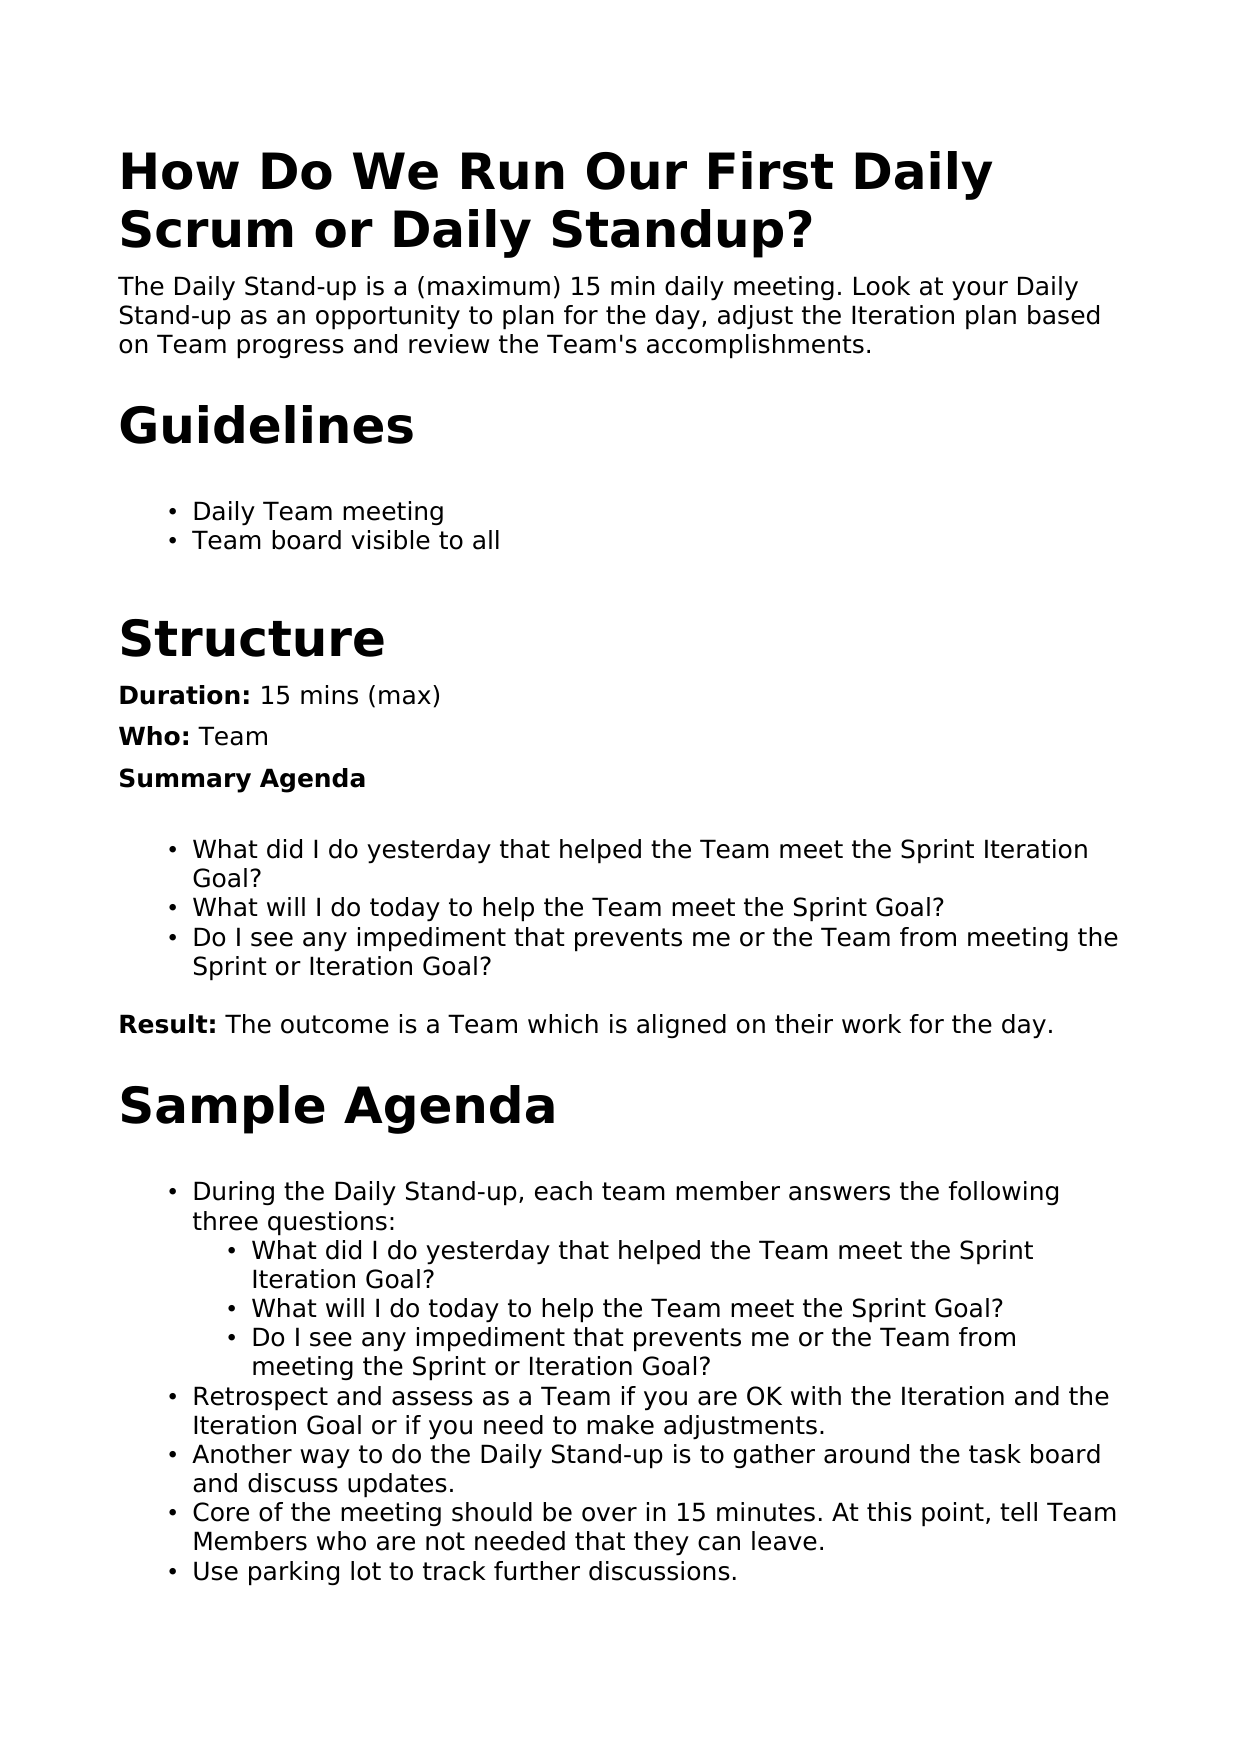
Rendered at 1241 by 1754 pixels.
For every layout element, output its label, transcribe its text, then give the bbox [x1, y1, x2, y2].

text Who: Team [118, 722, 1122, 752]
list Another way to do the Daily Stand-up is to gather around the task board and discuss updates. [177, 1440, 1122, 1498]
list Daily Team meeting [177, 497, 1122, 526]
subtitle Structure [118, 610, 1122, 668]
list What will I do today to help the Team meet the Sprint Goal? [236, 1294, 1122, 1323]
list What will I do today to help the Team meet the Sprint Goal? [177, 894, 1122, 923]
text The Daily Stand-up is a (maximum) 15 min daily meeting. Look at your Daily Stand-up as an opportunity to plan for the day, adjust the Iteration plan based on Team progress and review the Team's accomplishments. [118, 272, 1122, 359]
subtitle How Do We Run Our First Daily Scrum or Daily Standup? [118, 143, 1122, 259]
list Core of the meeting should be over in 15 minutes. At this point, tell Team Members who are not needed that they can leave. [177, 1498, 1122, 1557]
list Do I see any impediment that prevents me or the Team from meeting the Sprint or Iteration Goal? [236, 1323, 1122, 1382]
text Duration: 15 mins (max) [118, 681, 1122, 710]
text Result: The outcome is a Team which is aligned on their work for the day. [118, 1011, 1122, 1040]
list Do I see any impediment that prevents me or the Team from meeting the Sprint or Iteration Goal? [177, 923, 1122, 981]
list Use parking lot to track further discussions. [177, 1557, 1122, 1586]
text Summary Agenda [118, 764, 1122, 793]
subtitle Guidelines [118, 397, 1122, 455]
list Team board visible to all [177, 526, 1122, 556]
list Retrospect and assess as a Team if you are OK with the Iteration and the Iteration Goal or if you need to make adjustments. [177, 1382, 1122, 1440]
subtitle Sample Agenda [118, 1077, 1122, 1136]
list During the Daily Stand-up, each team member answers the following three questions: [177, 1177, 1122, 1236]
list What did I do yesterday that helped the Team meet the Sprint Iteration Goal? [236, 1236, 1122, 1294]
list What did I do yesterday that helped the Team meet the Sprint Iteration Goal? [177, 835, 1122, 894]
